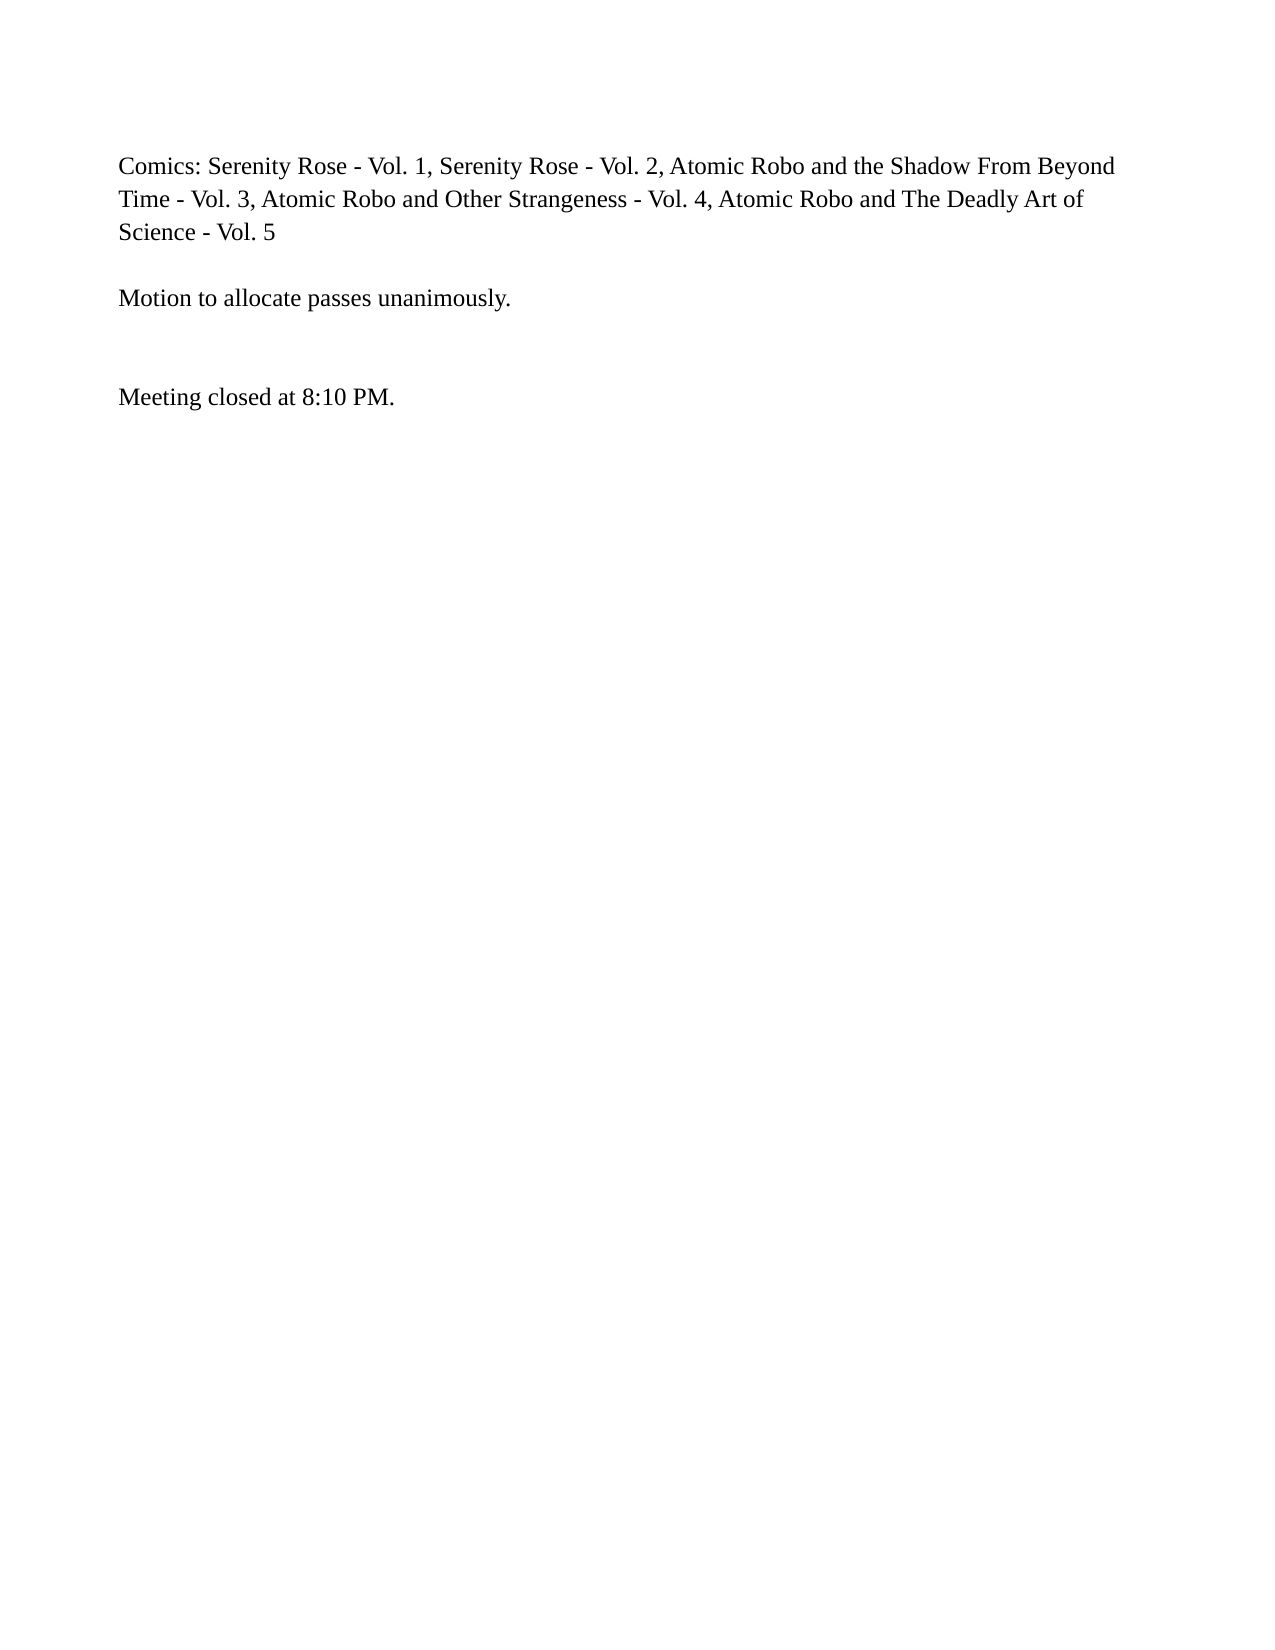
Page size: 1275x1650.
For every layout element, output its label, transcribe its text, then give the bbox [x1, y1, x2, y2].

text Motion to allocate passes unanimously. [118, 283, 1157, 312]
text Comics: Serenity Rose - Vol. 1, Serenity Rose - Vol. 2, Atomic Robo and the Shadow From Beyond Time - Vol. 3, Atomic Robo and Other Strangeness - Vol. 4, Atomic Robo and The Deadly Art of Science - Vol. 5 [118, 151, 1157, 246]
text Meeting closed at 8:10 PM. [118, 382, 1157, 411]
